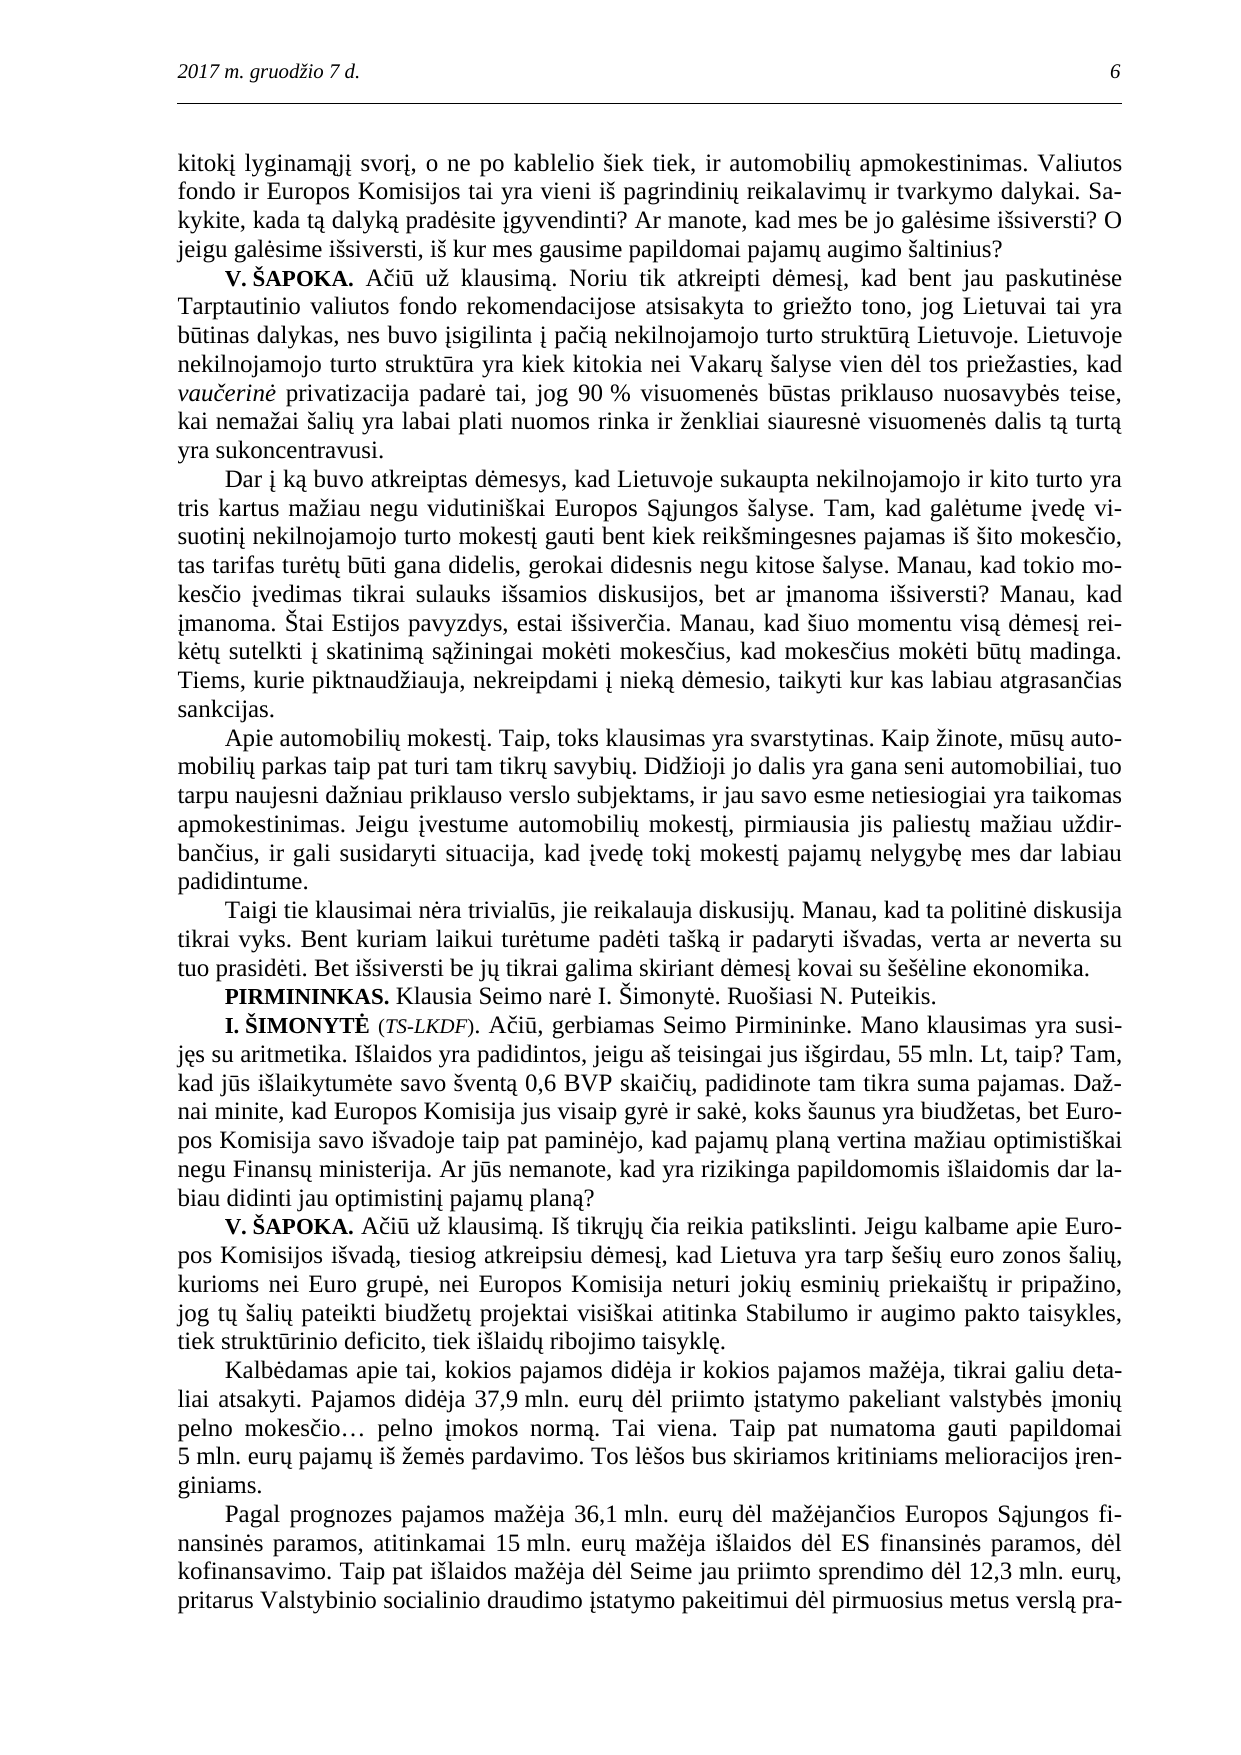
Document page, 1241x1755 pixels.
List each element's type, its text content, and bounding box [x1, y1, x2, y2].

text I. ŠIMONYTĖ (TS-LKDF). Ačiū, ger­bia­mas Sei­mo Pir­mi­nin­ke. Ma­no klau­si­mas yra su­si­jęs su arit­me­ti­ka. Iš­lai­dos yra pa­di­din­tos, jei­gu aš tei­sin­gai jus iš­gir­dau, 55 mln. Lt, taip? Tam, kad jūs iš­lai­ky­tu­mė­te sa­vo šven­tą 0,6 BVP skai­čių, pa­di­di­no­te tam tik­ra su­ma pa­ja­mas. Daž­nai mi­ni­te, kad Eu­ro­pos Ko­mi­si­ja jus vi­saip gy­rė ir sa­kė, koks šau­nus yra biu­dže­tas, bet Eu­ro­pos Ko­mi­si­ja sa­vo iš­vado­je taip pat pa­mi­nė­jo, kad pa­ja­mų pla­ną ver­ti­na ma­žiau op­ti­mis­tiš­kai ne­gu Fi­nan­sų mi­nis­te­ri­ja. Ar jūs ne­ma­no­te, kad yra ri­zi­kin­ga pa­pil­do­mo­mis iš­lai­do­mis dar la­biau di­din­ti jau op­ti­mis­ti­nį pa­ja­mų pla­ną? [177, 1010, 1122, 1211]
text ki­to­kį ly­gi­na­mą­jį svo­rį, o ne po kab­le­lio šiek tiek, ir au­to­mo­bi­lių ap­mo­kes­ti­ni­mas. Va­liu­tos fon­do ir Eu­ro­pos Ko­mi­si­jos tai yra vie­ni iš pa­grin­di­nių rei­ka­la­vi­mų ir tvar­ky­mo da­ly­kai. Sa­ky­ki­te, ka­da tą da­ly­ką pra­dė­si­te įgy­ven­din­ti? Ar ma­no­te, kad mes be jo ga­lė­si­me iš­si­vers­ti? O jei­gu ga­lė­si­me iš­si­vers­ti, iš kur mes gau­si­me pa­pil­do­mai pa­ja­mų au­gi­mo šal­ti­nius? [177, 148, 1122, 263]
text V. ŠAPOKA. Ačiū už klau­si­mą. Iš tik­rų­jų čia rei­kia pa­tiks­lin­ti. Jei­gu kal­ba­me apie Eu­ro­pos Ko­mi­si­jos iš­va­dą, tie­siog at­kreip­siu dė­me­sį, kad Lie­tu­va yra tarp še­šių eu­ro zo­nos ša­lių, ku­rioms nei Eu­ro gru­pė, nei Eu­ro­pos Ko­mi­si­ja ne­tu­ri jo­kių es­mi­nių prie­kaiš­tų ir pri­pa­ži­no, jog tų ša­lių pa­teik­ti biu­dže­tų pro­jek­tai vi­siš­kai ati­tin­ka Sta­bi­lu­mo ir au­gi­mo pak­to tai­syk­les, tiek struk­tū­ri­nio de­fi­ci­to, tiek iš­lai­dų ri­bo­ji­mo tai­syk­lę. [177, 1211, 1122, 1355]
text Apie au­to­mo­bi­lių mo­kes­tį. Taip, toks klau­si­mas yra svars­ty­ti­nas. Kaip ži­no­te, mū­sų au­to­mo­bi­lių par­kas taip pat tu­ri tam tik­rų sa­vy­bių. Di­džio­ji jo da­lis yra ga­na se­ni au­to­mo­bi­liai, tuo tar­pu nau­jes­ni daž­niau pri­klau­so ver­slo sub­jek­tams, ir jau sa­vo es­me ne­tie­sio­giai yra tai­ko­mas ap­mo­kes­ti­ni­mas. Jei­gu įves­tu­me au­to­mo­bi­lių mo­kes­tį, pir­miau­sia jis pa­lies­tų ma­žiau už­dir­ban­čius, ir ga­li su­si­da­ry­ti si­tu­a­ci­ja, kad įve­dę to­kį mo­kes­tį pa­ja­mų ne­ly­gy­bę mes dar la­biau pa­di­din­tu­me. [177, 723, 1122, 895]
text PIRMININKAS. Klau­sia Sei­mo na­rė I. Ši­mo­ny­tė. Ruo­šia­si N. Pu­tei­kis. [177, 981, 1122, 1010]
text Dar į ką bu­vo at­kreip­tas dė­me­sys, kad Lie­tu­vo­je su­kaup­ta ne­kil­no­ja­mo­jo ir ki­to tur­to yra tris kar­tus ma­žiau ne­gu vi­du­ti­niš­kai Eu­ro­pos Są­jun­gos ša­ly­se. Tam, kad ga­lė­tu­me įve­dę vi­suo­ti­nį ne­kil­no­ja­mo­jo tur­to mo­kes­tį gau­ti bent kiek reikš­min­ges­nes pa­ja­mas iš ši­to mo­kes­čio, tas ta­ri­fas tu­rė­tų bū­ti ga­na di­de­lis, ge­ro­kai di­des­nis ne­gu ki­to­se ša­ly­se. Ma­nau, kad to­kio mo­kes­čio įve­di­mas tik­rai su­lauks iš­sa­mios dis­ku­si­jos, bet ar įma­no­ma iš­si­vers­ti? Ma­nau, kad įma­no­ma. Štai Es­ti­jos pa­vyz­dys, es­tai iš­si­ver­čia. Ma­nau, kad šiuo mo­men­tu vi­są dė­me­sį rei­kė­tų su­telk­ti į ska­ti­ni­mą są­ži­nin­gai mo­kė­ti mo­kes­čius, kad mo­kes­čius mo­kė­ti bū­tų ma­din­ga. Tiems, ku­rie pik­tnau­džiau­ja, ne­kreip­da­mi į nie­ką dė­me­sio, tai­ky­ti kur kas la­biau at­gra­san­čias sank­ci­jas. [177, 464, 1122, 723]
text Kal­bė­da­mas apie tai, ko­kios pa­ja­mos di­dė­ja ir ko­kios pa­ja­mos ma­žė­ja, tik­rai ga­liu de­ta­liai at­sa­ky­ti. Pa­ja­mos di­dė­ja 37,9 mln. eu­rų dėl pri­im­to įsta­ty­mo pa­ke­liant vals­ty­bės įmo­nių pel­no mo­kes­čio… pel­no įmo­kos nor­mą. Tai vie­na. Taip pat nu­ma­to­ma gau­ti pa­pil­do­mai 5 mln. eu­rų pa­ja­mų iš že­mės par­da­vi­mo. Tos lė­šos bus ski­ria­mos kri­ti­niams me­lio­ra­ci­jos įren­gi­niams. [177, 1355, 1122, 1499]
text Tai­gi tie klau­si­mai nė­ra tri­via­lūs, jie rei­ka­lau­ja dis­ku­si­jų. Ma­nau, kad ta po­li­ti­nė dis­ku­si­ja tik­rai vyks. Bent ku­riam lai­kui tu­rė­tu­me pa­dė­ti taš­ką ir pa­da­ry­ti iš­va­das, ver­ta ar ne­ver­ta su tuo pra­si­dė­ti. Bet iš­si­vers­ti be jų tik­rai ga­li­ma ski­riant dė­me­sį ko­vai su še­šė­li­ne eko­no­mi­ka. [177, 895, 1122, 981]
text V. ŠAPOKA. Ačiū už klau­si­mą. No­riu tik at­kreip­ti dė­me­sį, kad bent jau pas­ku­ti­nė­se Tarp­tau­ti­nio va­liu­tos fon­do re­ko­men­da­ci­jo­se at­si­sa­ky­ta to griež­to to­no, jog Lie­tu­vai tai yra bū­ti­nas da­ly­kas, nes bu­vo įsi­gi­lin­ta į pa­čią ne­kil­no­ja­mo­jo tur­to struk­tū­rą Lie­tu­vo­je. Lie­tu­vo­je ne­kil­no­ja­mo­jo tur­to struk­tū­ra yra kiek ki­to­kia nei Va­ka­rų ša­ly­se vien dėl tos prie­žas­ties, kad vau­če­ri­nė pri­va­ti­za­ci­ja pa­da­rė tai, jog 90 % vi­suo­me­nės būs­tas pri­klau­so nuo­sa­vy­bės tei­se, kai ne­ma­žai ša­lių yra la­bai pla­ti nuo­mos rin­ka ir žen­kliai siau­res­nė vi­suo­me­nės da­lis tą tur­tą yra su­kon­cen­tra­vu­si. [177, 263, 1122, 464]
text Pa­gal prog­no­zes pa­ja­mos ma­žė­ja 36,1 mln. eu­rų dėl ma­žė­jan­čios Eu­ro­pos Są­jun­gos fi­nan­si­nės pa­ra­mos, ati­tin­ka­mai 15 mln. eu­rų ma­žė­ja iš­lai­dos dėl ES fi­nan­si­nės pa­ra­mos, dėl ko­fi­nan­sa­vi­mo. Taip pat iš­lai­dos ma­žė­ja dėl Sei­me jau pri­im­to spren­di­mo dėl 12,3 mln. eu­rų, pri­ta­rus Vals­ty­bi­nio so­cia­li­nio drau­di­mo įsta­ty­mo pa­kei­ti­mui dėl pir­muo­sius me­tus ver­slą pra­ [177, 1499, 1122, 1614]
